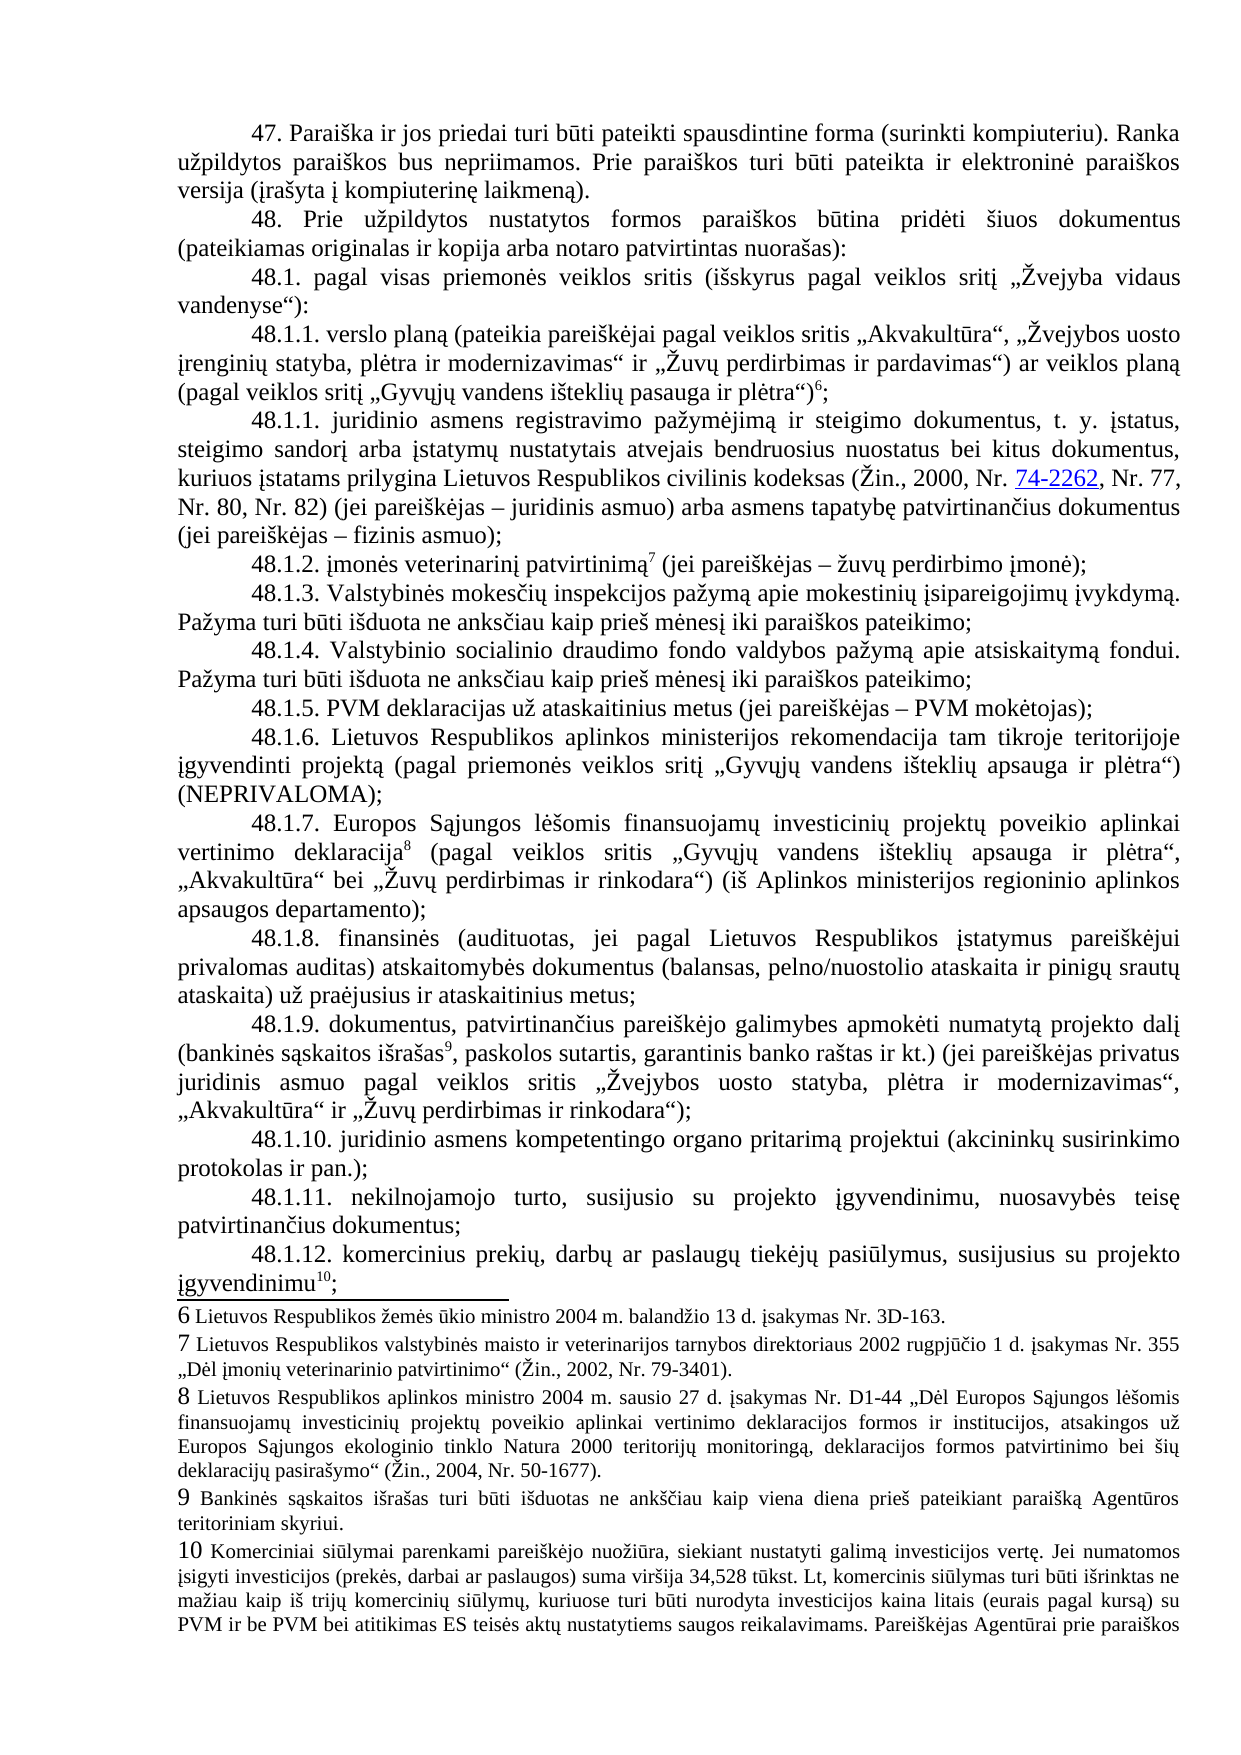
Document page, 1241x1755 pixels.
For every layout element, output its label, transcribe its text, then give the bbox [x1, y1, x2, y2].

text 48.1.5. PVM deklaracijas už ataskaitinius metus (jei pareiškėjas – PVM mokėtojas); [177, 693, 1181, 722]
text Bankinės sąskaitos išrašas turi būti išduotas ne ankščiau kaip viena diena prieš pateikiant paraišką Agentūros teritoriniam skyriui. [177, 1482, 1181, 1535]
text 48. Prie užpildytos nustatytos formos paraiškos būtina pridėti šiuos dokumentus (pateikiamas originalas ir kopija arba notaro patvirtintas nuorašas): [177, 204, 1181, 262]
text 48.1.1. verslo planą (pateikia pareiškėjai pagal veiklos sritis „Akvakultūra“, „Žvejybos uosto įrenginių statyba, plėtra ir modernizavimas“ ir „Žuvų perdirbimas ir pardavimas“) ar veiklos planą (pagal veiklos sritį „Gyvųjų vandens išteklių pasauga ir plėtra“); [177, 319, 1181, 406]
text 48.1.4. Valstybinio socialinio draudimo fondo valdybos pažymą apie atsiskaitymą fondui. Pažyma turi būti išduota ne anksčiau kaip prieš mėnesį iki paraiškos pateikimo; [177, 636, 1181, 693]
text 48.1.10. juridinio asmens kompetentingo organo pritarimą projektui (akcininkų susirinkimo protokolas ir pan.); [177, 1124, 1181, 1182]
text 48.1.12. komercinius prekių, darbų ar paslaugų tiekėjų pasiūlymus, susijusius su projekto įgyvendinimu; [177, 1239, 1181, 1297]
text 48.1.2. įmonės veterinarinį patvirtinimą (jei pareiškėjas – žuvų perdirbimo įmonė); [177, 549, 1181, 578]
text 48.1.3. Valstybinės mokesčių inspekcijos pažymą apie mokestinių įsipareigojimų įvykdymą. Pažyma turi būti išduota ne anksčiau kaip prieš mėnesį iki paraiškos pateikimo; [177, 578, 1181, 636]
text 48.1.9. dokumentus, patvirtinančius pareiškėjo galimybes apmokėti numatytą projekto dalį (bankinės sąskaitos išrašas, paskolos sutartis, garantinis banko raštas ir kt.) (jei pareiškėjas privatus juridinis asmuo pagal veiklos sritis „Žvejybos uosto statyba, plėtra ir modernizavimas“, „Akvakultūra“ ir „Žuvų perdirbimas ir rinkodara“); [177, 1009, 1181, 1124]
text 48.1.8. finansinės (audituotas, jei pagal Lietuvos Respublikos įstatymus pareiškėjui privalomas auditas) atskaitomybės dokumentus (balansas, pelno/nuostolio ataskaita ir pinigų srautų ataskaita) už praėjusius ir ataskaitinius metus; [177, 923, 1181, 1009]
text Lietuvos Respublikos valstybinės maisto ir veterinarijos tarnybos direktoriaus 2002 rugpjūčio 1 d. įsakymas Nr. 355 „Dėl įmonių veterinarinio patvirtinimo“ (Žin., 2002, Nr. 79-3401). [177, 1328, 1181, 1381]
text 47. Paraiška ir jos priedai turi būti pateikti spausdintine forma (surinkti kompiuteriu). Ranka užpildytos paraiškos bus nepriimamos. Prie paraiškos turi būti pateikta ir elektroninė paraiškos versija (įrašyta į kompiuterinę laikmeną). [177, 118, 1181, 204]
text 48.1. pagal visas priemonės veiklos sritis (išskyrus pagal veiklos sritį „Žvejyba vidaus vandenyse“): [177, 262, 1181, 319]
text 48.1.6. Lietuvos Respublikos aplinkos ministerijos rekomendacija tam tikroje teritorijoje įgyvendinti projektą (pagal priemonės veiklos sritį „Gyvųjų vandens išteklių apsauga ir plėtra“) (NEPRIVALOMA); [177, 722, 1181, 808]
text Lietuvos Respublikos aplinkos ministro 2004 m. sausio 27 d. įsakymas Nr. D1-44 „Dėl Europos Sąjungos lėšomis finansuojamų investicinių projektų poveikio aplinkai vertinimo deklaracijos formos ir institucijos, atsakingos už Europos Sąjungos ekologinio tinklo Natura 2000 teritorijų monitoringą, deklaracijos formos patvirtinimo bei šių deklaracijų pasirašymo“ (Žin., 2004, Nr. 50-1677). [177, 1381, 1181, 1482]
text Lietuvos Respublikos žemės ūkio ministro 2004 m. balandžio 13 d. įsakymas Nr. 3D-163. [177, 1300, 1181, 1328]
text 48.1.11. nekilnojamojo turto, susijusio su projekto įgyvendinimu, nuosavybės teisę patvirtinančius dokumentus; [177, 1182, 1181, 1239]
text 48.1.7. Europos Sąjungos lėšomis finansuojamų investicinių projektų poveikio aplinkai vertinimo deklaracija (pagal veiklos sritis „Gyvųjų vandens išteklių apsauga ir plėtra“, „Akvakultūra“ bei „Žuvų perdirbimas ir rinkodara“) (iš Aplinkos ministerijos regioninio aplinkos apsaugos departamento); [177, 808, 1181, 923]
text Komerciniai siūlymai parenkami pareiškėjo nuožiūra, siekiant nustatyti galimą investicijos vertę. Jei numatomos įsigyti investicijos (prekės, darbai ar paslaugos) suma viršija 34,528 tūkst. Lt, komercinis siūlymas turi būti išrinktas ne mažiau kaip iš trijų komercinių siūlymų, kuriuose turi būti nurodyta investicijos kaina litais (eurais pagal kursą) su PVM ir be PVM bei atitikimas ES teisės aktų nustatytiems saugos reikalavimams. Pareiškėjas Agentūrai prie paraiškos [177, 1535, 1181, 1636]
text 48.1.1. juridinio asmens registravimo pažymėjimą ir steigimo dokumentus, t. y. įstatus, steigimo sandorį arba įstatymų nustatytais atvejais bendruosius nuostatus bei kitus dokumentus, kuriuos įstatams prilygina Lietuvos Respublikos civilinis kodeksas (Žin., 2000, Nr. 74-2262, Nr. 77, Nr. 80, Nr. 82) (jei pareiškėjas – juridinis asmuo) arba asmens tapatybę patvirtinančius dokumentus (jei pareiškėjas – fizinis asmuo); [177, 406, 1181, 549]
